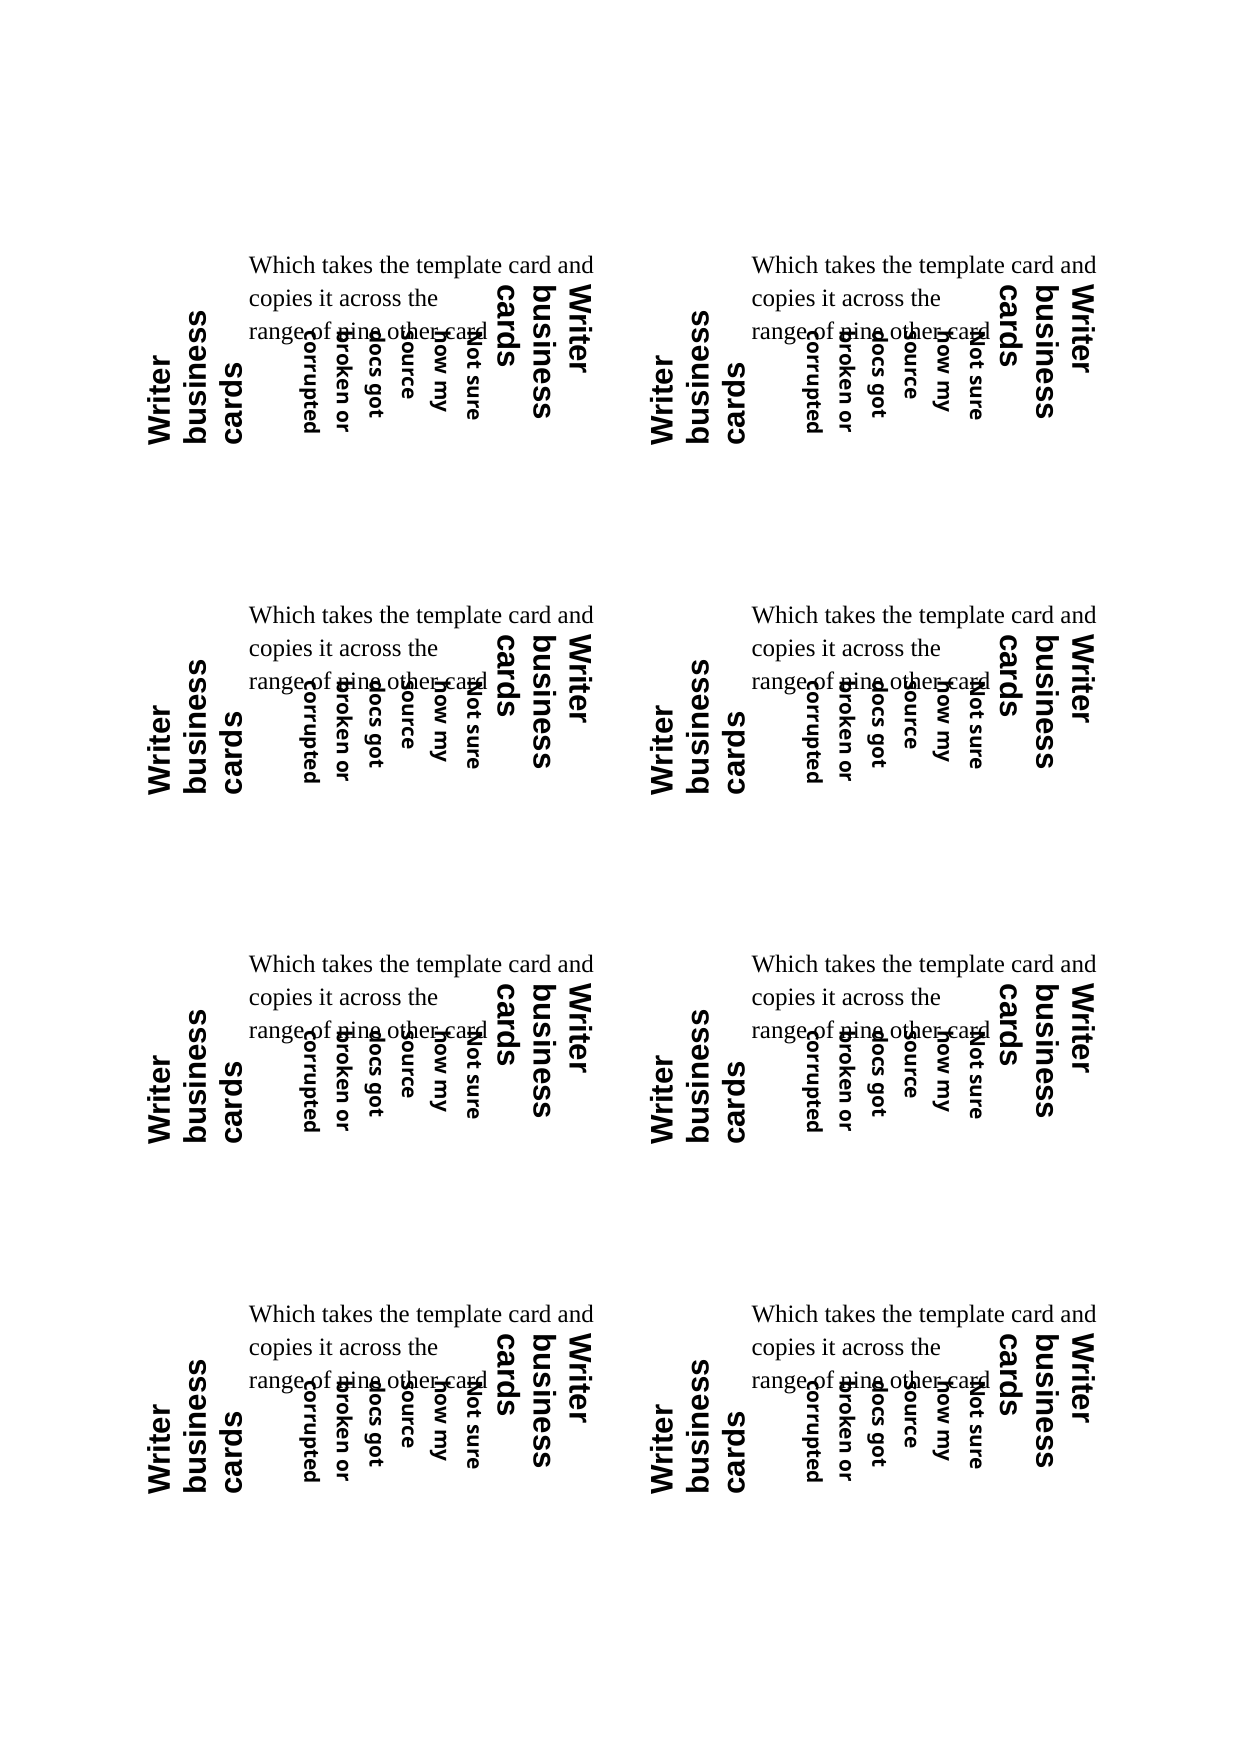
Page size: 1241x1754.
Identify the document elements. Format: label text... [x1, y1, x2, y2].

text Which takes the template card and copies it across the range of nine other card [636, 600, 1110, 694]
table_header Not sure how my source docs got broken or corrupted [251, 1044, 489, 1148]
text Which takes the template card and copies it across the range of nine other card [133, 949, 607, 1044]
table_header Not sure how my source docs got broken or corrupted [754, 1394, 992, 1498]
table_header Not sure how my source docs got broken or corrupted [754, 694, 992, 798]
text Which takes the template card and copies it across the range of nine other card [636, 250, 1110, 345]
table_header Not sure how my source docs got broken or corrupted [251, 345, 489, 449]
table_header Not sure how my source docs got broken or corrupted [754, 1044, 992, 1148]
text Which takes the template card and copies it across the range of nine other card [636, 949, 1110, 1044]
text Which takes the template card and copies it across the range of nine other card [133, 250, 607, 345]
text Which takes the template card and copies it across the range of nine other card [133, 600, 607, 694]
text Which takes the template card and copies it across the range of nine other card [133, 1299, 607, 1394]
table_header Not sure how my source docs got broken or corrupted [754, 345, 992, 449]
table_header Not sure how my source docs got broken or corrupted [251, 694, 489, 798]
text Which takes the template card and copies it across the range of nine other card [636, 1299, 1110, 1394]
table_header Not sure how my source docs got broken or corrupted [251, 1394, 489, 1498]
